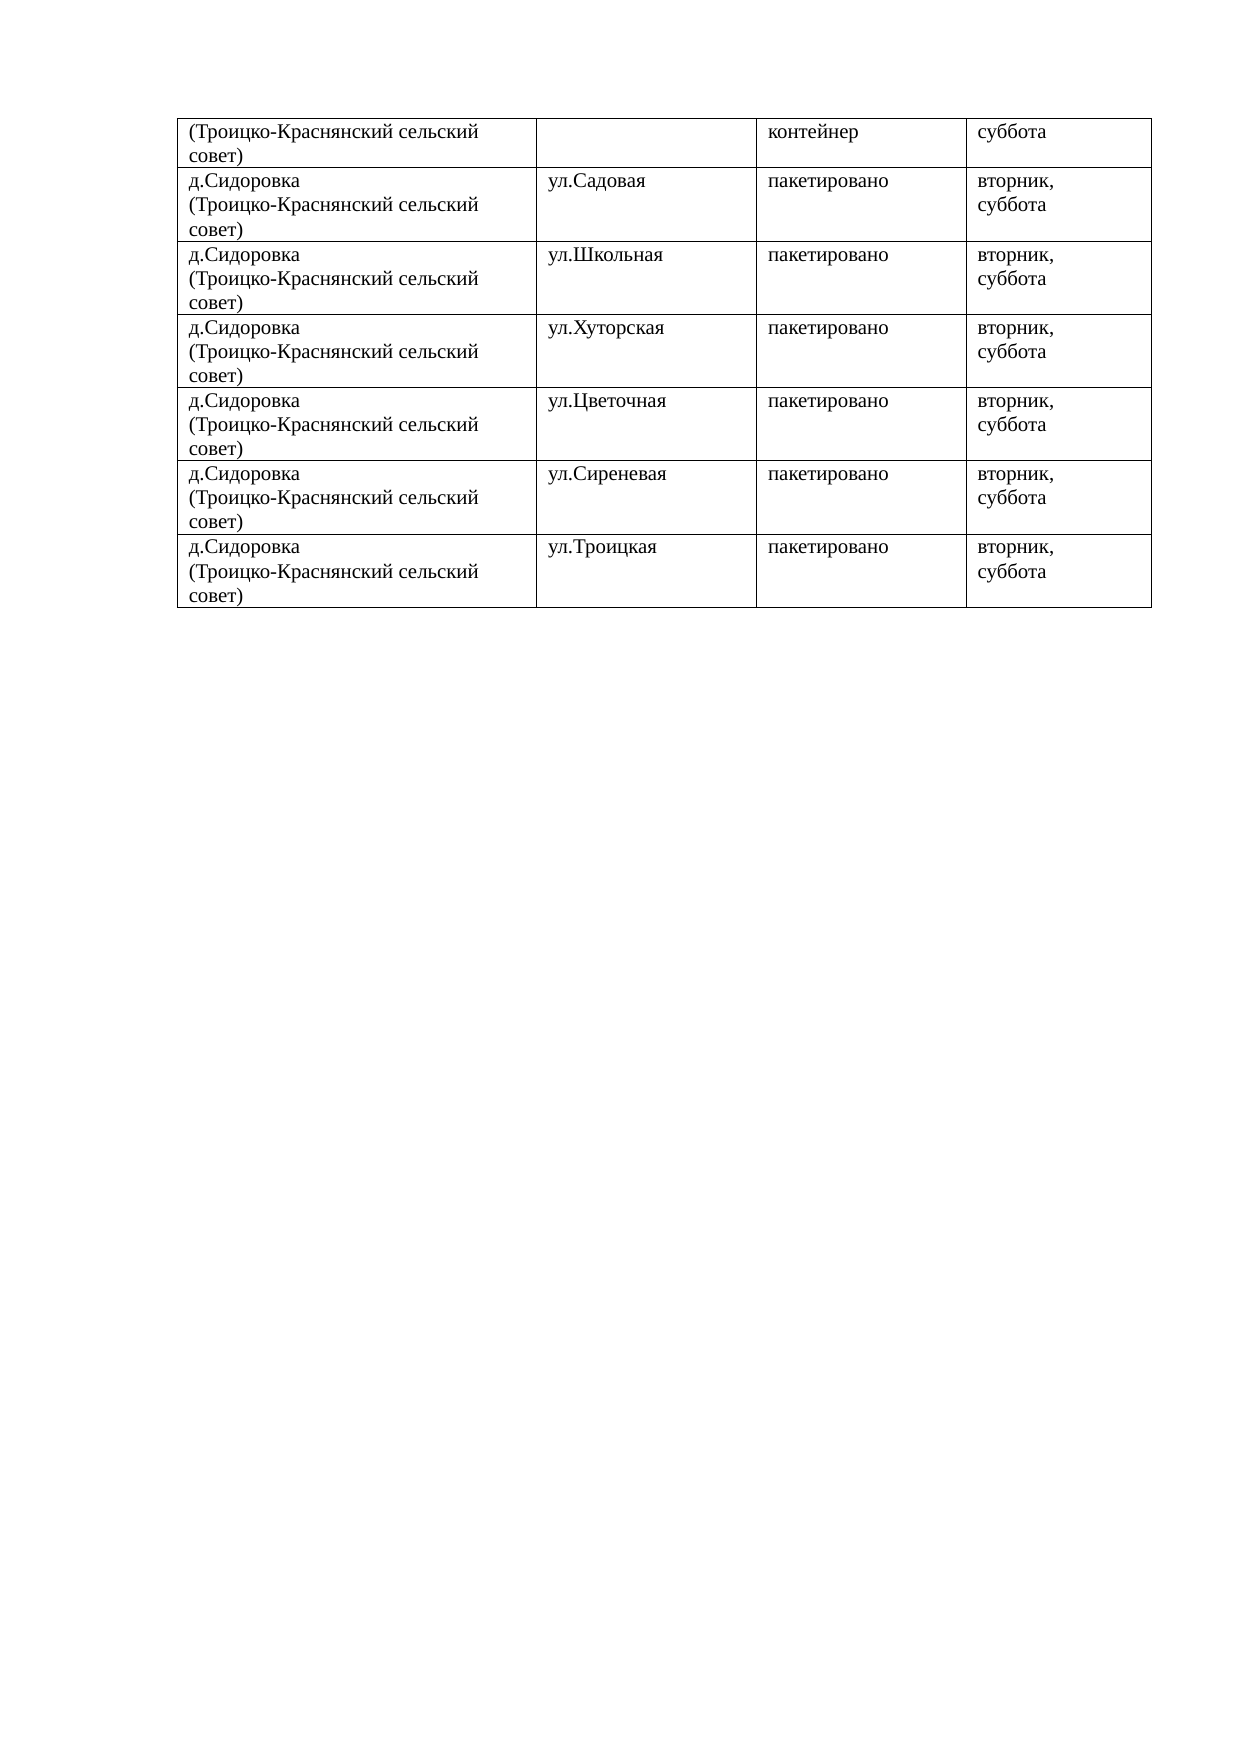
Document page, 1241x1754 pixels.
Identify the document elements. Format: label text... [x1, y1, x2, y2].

table_cell пакетировано [757, 535, 966, 607]
table_cell вторник, суббота [967, 168, 1151, 241]
table_cell пакетировано [757, 242, 966, 314]
table_cell д.Сидоровка (Троицко-Краснянский сельский совет) [178, 168, 536, 241]
table_cell вторник, суббота [967, 242, 1151, 314]
table_cell д.Сидоровка (Троицко-Краснянский сельский совет) [178, 535, 536, 607]
table_cell ул.Сиреневая [537, 461, 756, 533]
table_cell (Троицко-Краснянский сельский совет) [178, 119, 536, 167]
table_cell ул.Садовая [537, 168, 756, 241]
table_cell ул.Троицкая [537, 535, 756, 607]
table_cell контейнер [757, 119, 966, 167]
table_cell пакетировано [757, 461, 966, 533]
table_cell д.Сидоровка (Троицко-Краснянский сельский совет) [178, 461, 536, 533]
table_cell [537, 119, 756, 167]
table_cell вторник, суббота [967, 315, 1151, 387]
table_cell ул.Цветочная [537, 388, 756, 460]
table_cell д.Сидоровка (Троицко-Краснянский сельский совет) [178, 315, 536, 387]
table_cell пакетировано [757, 388, 966, 460]
table_cell ул.Хуторская [537, 315, 756, 387]
table_cell д.Сидоровка (Троицко-Краснянский сельский совет) [178, 242, 536, 314]
table_cell вторник, суббота [967, 388, 1151, 460]
table_cell д.Сидоровка (Троицко-Краснянский сельский совет) [178, 388, 536, 460]
table_cell пакетировано [757, 315, 966, 387]
table_cell пакетировано [757, 168, 966, 241]
table_cell суббота [967, 119, 1151, 167]
table_cell вторник, суббота [967, 535, 1151, 607]
table_cell ул.Школьная [537, 242, 756, 314]
table_cell вторник, суббота [967, 461, 1151, 533]
